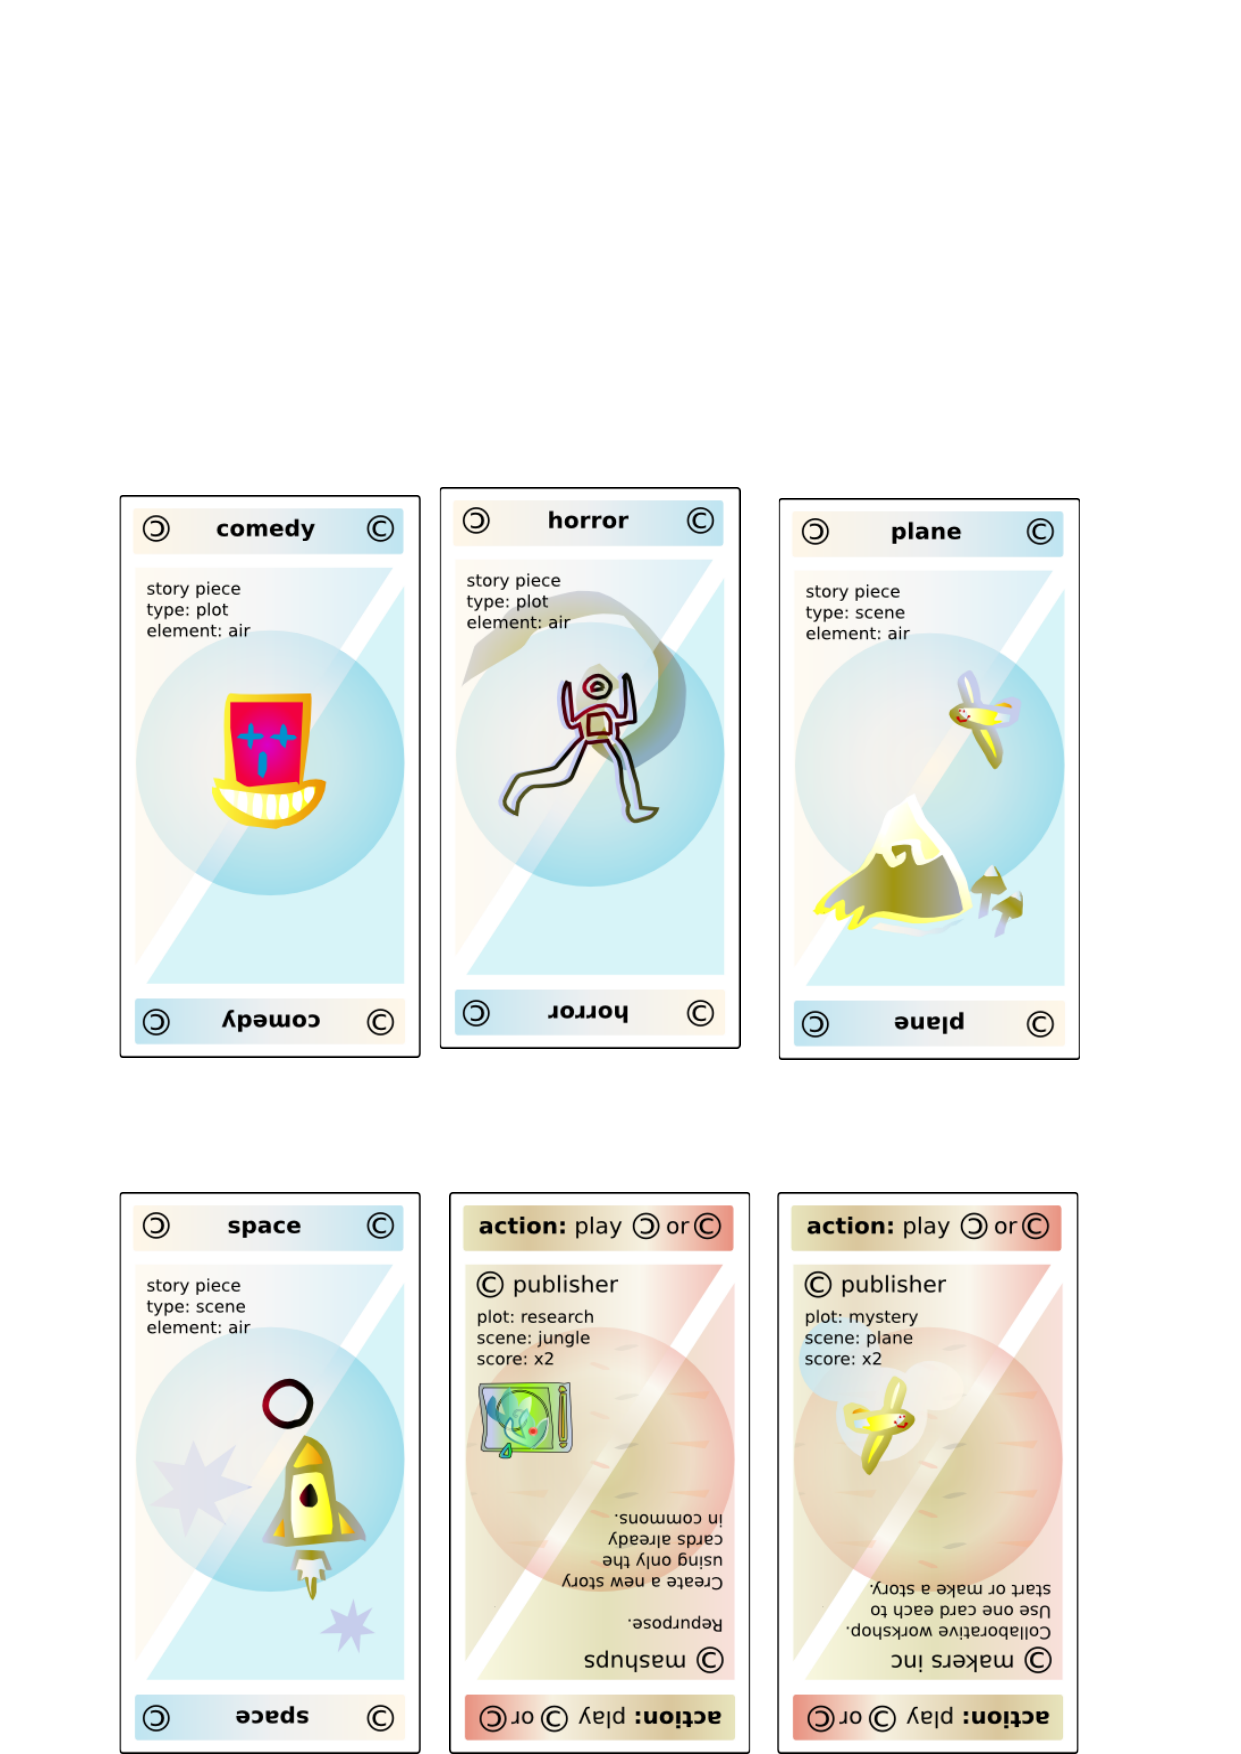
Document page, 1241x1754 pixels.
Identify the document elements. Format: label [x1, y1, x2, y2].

picture [119, 1192, 421, 1754]
picture [449, 1192, 751, 1754]
picture [778, 498, 1080, 1060]
picture [439, 487, 741, 1049]
picture [777, 1192, 1079, 1754]
picture [119, 495, 421, 1058]
